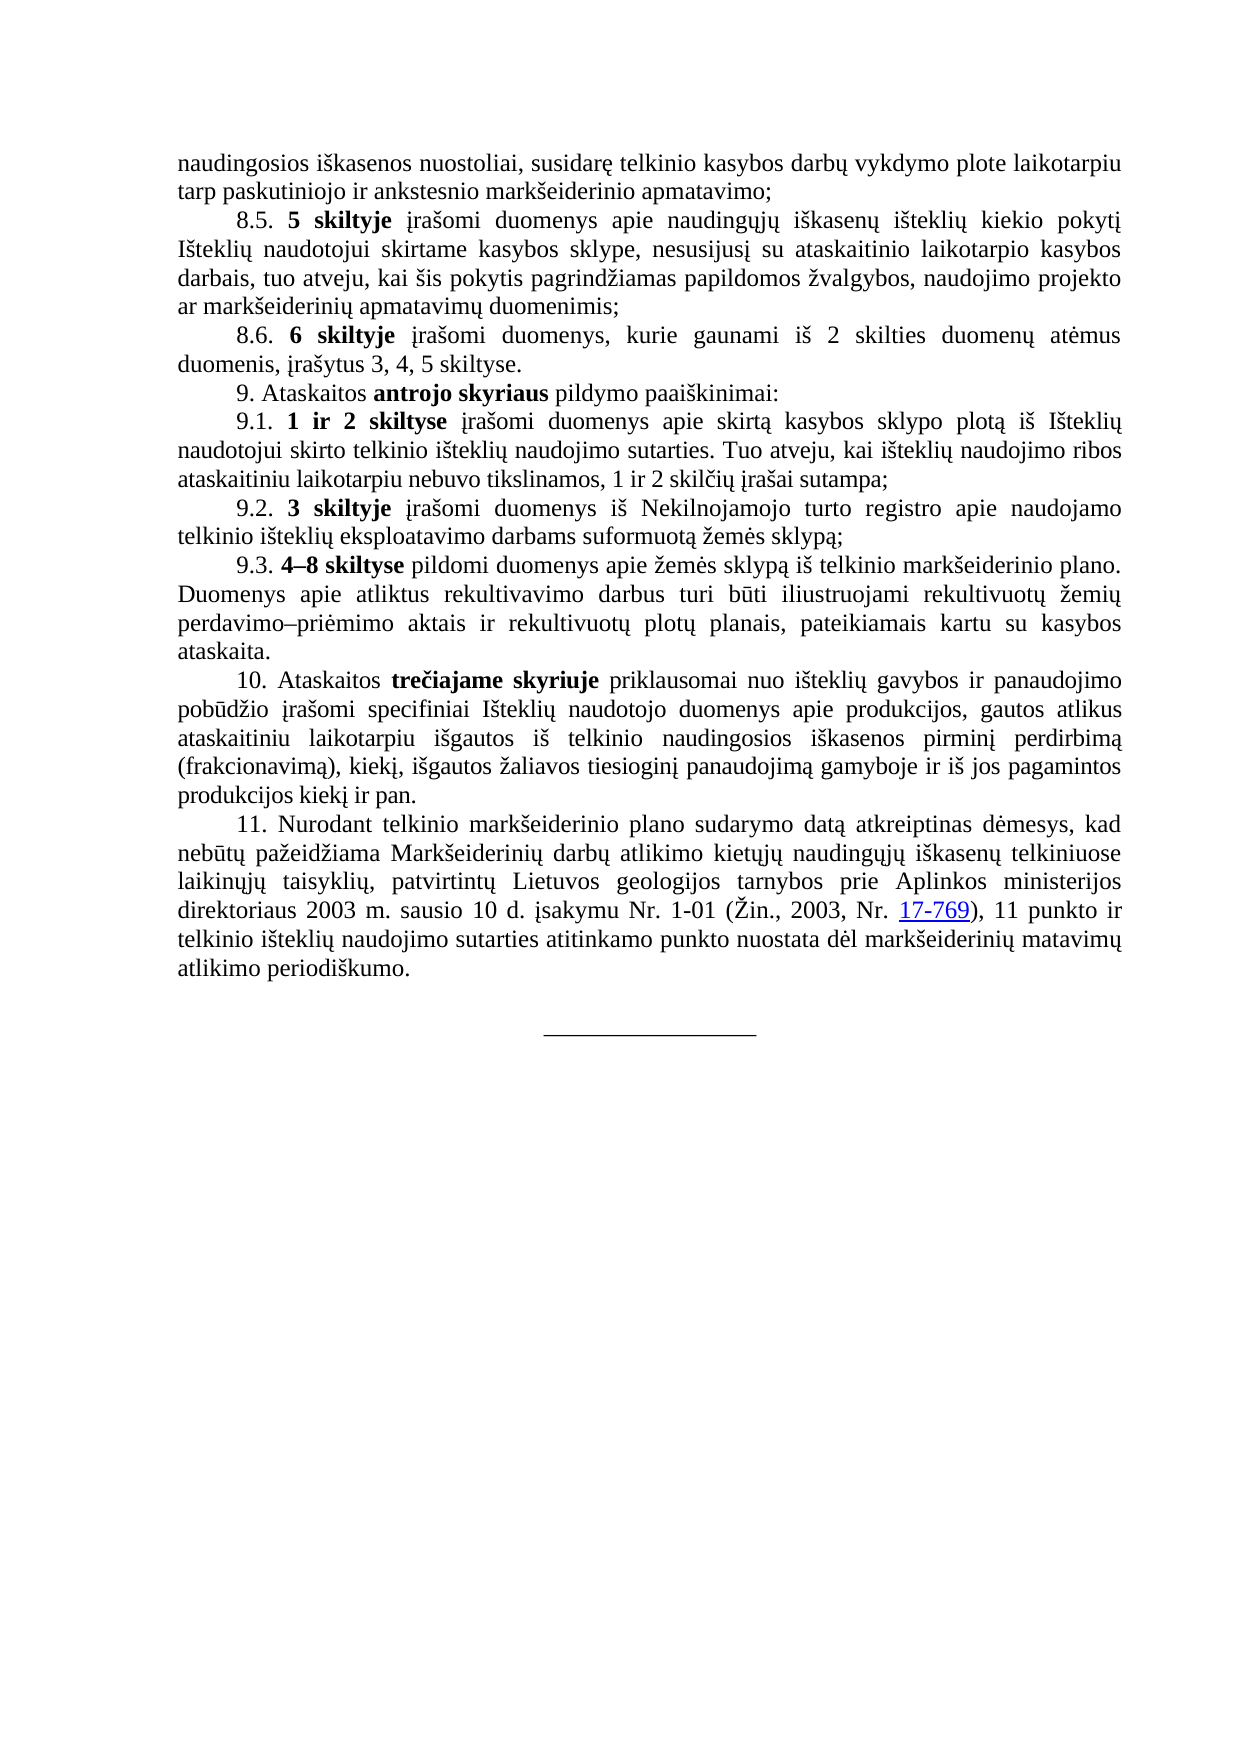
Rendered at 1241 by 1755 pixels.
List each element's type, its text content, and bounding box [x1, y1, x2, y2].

text 9.1. 1 ir 2 skiltyse įrašomi duomenys apie skirtą kasybos sklypo plotą iš Išteklių naudotojui skirto telkinio išteklių naudojimo sutarties. Tuo atveju, kai išteklių naudojimo ribos ataskaitiniu laikotarpiu nebuvo tikslinamos, 1 ir 2 skilčių įrašai sutampa; [177, 406, 1122, 493]
text 11. Nurodant telkinio markšeiderinio plano sudarymo datą atkreiptinas dėmesys, kad nebūtų pažeidžiama Markšeiderinių darbų atlikimo kietųjų naudingųjų iškasenų telkiniuose laikinųjų taisyklių, patvirtintų Lietuvos geologijos tarnybos prie Aplinkos ministerijos direktoriaus 2003 m. sausio 10 d. įsakymu Nr. 1-01 (Žin., 2003, Nr. 17-769), 11 punkto ir telkinio išteklių naudojimo sutarties atitinkamo punkto nuostata dėl markšeiderinių matavimų atlikimo periodiškumo. [177, 809, 1122, 981]
text naudingosios iškasenos nuostoliai, susidarę telkinio kasybos darbų vykdymo plote laikotarpiu tarp paskutiniojo ir ankstesnio markšeiderinio apmatavimo; [177, 148, 1122, 205]
text 9.3. 4–8 skiltyse pildomi duomenys apie žemės sklypą iš telkinio markšeiderinio plano. Duomenys apie atliktus rekultivavimo darbus turi būti iliustruojami rekultivuotų žemių perdavimo–priėmimo aktais ir rekultivuotų plotų planais, pateikiamais kartu su kasybos ataskaita. [177, 550, 1122, 665]
text 8.6. 6 skiltyje įrašomi duomenys, kurie gaunami iš 2 skilties duomenų atėmus duomenis, įrašytus 3, 4, 5 skiltyse. [177, 320, 1122, 378]
text 9.2. 3 skiltyje įrašomi duomenys iš Nekilnojamojo turto registro apie naudojamo telkinio išteklių eksploatavimo darbams suformuotą žemės sklypą; [177, 493, 1122, 550]
text 8.5. 5 skiltyje įrašomi duomenys apie naudingųjų iškasenų išteklių kiekio pokytį Išteklių naudotojui skirtame kasybos sklype, nesusijusį su ataskaitinio laikotarpio kasybos darbais, tuo atveju, kai šis pokytis pagrindžiamas papildomos žvalgybos, naudojimo projekto ar markšeiderinių apmatavimų duomenimis; [177, 205, 1122, 320]
text _________________ [177, 1010, 1122, 1039]
text 9. Ataskaitos antrojo skyriaus pildymo paaiškinimai: [177, 378, 1122, 406]
text 10. Ataskaitos trečiajame skyriuje priklausomai nuo išteklių gavybos ir panaudojimo pobūdžio įrašomi specifiniai Išteklių naudotojo duomenys apie produkcijos, gautos atlikus ataskaitiniu laikotarpiu išgautos iš telkinio naudingosios iškasenos pirminį perdirbimą (frakcionavimą), kiekį, išgautos žaliavos tiesioginį panaudojimą gamyboje ir iš jos pagamintos produkcijos kiekį ir pan. [177, 665, 1122, 809]
